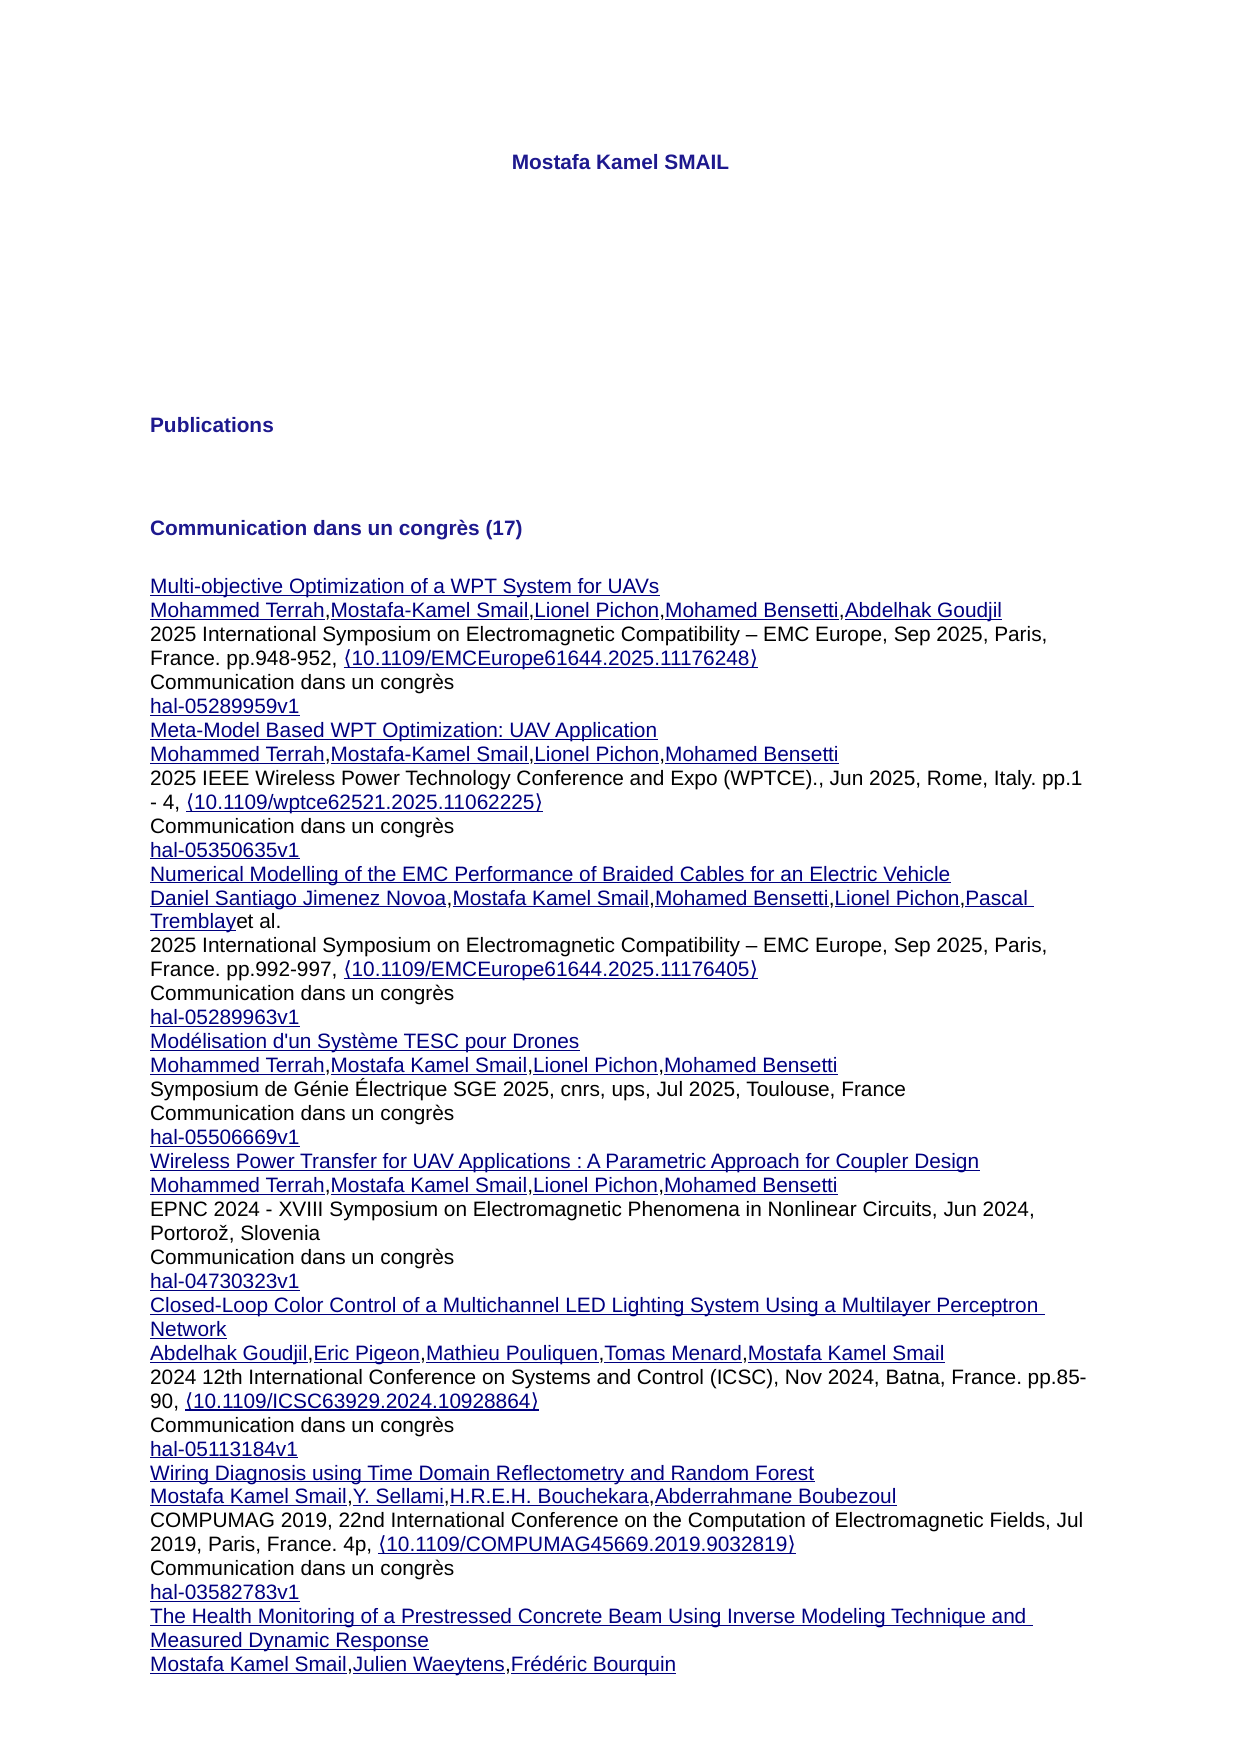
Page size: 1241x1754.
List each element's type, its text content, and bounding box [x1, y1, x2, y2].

table_cell Wireless Power Transfer for UAV Applications : A Parametric Approach for Coupler Design Mohammed Terrah,Mostafa Kamel Smail,Lionel Pichon,Mohamed Bensetti EPNC 2024 - XVIII Symposium on Electromagnetic Phenomena in Nonlinear Circuits, Jun 2024, Portorož, Slovenia Communication dans un congrès hal-04730323v1 [150, 1149, 1090, 1293]
table_cell Modélisation d'un Système TESC pour Drones Mohammed Terrah,Mostafa Kamel Smail,Lionel Pichon,Mohamed Bensetti Symposium de Génie Électrique SGE 2025, cnrs, ups, Jul 2025, Toulouse, France Communication dans un congrès hal-05506669v1 [150, 1029, 1090, 1149]
table_cell Meta-Model Based WPT Optimization: UAV Application Mohammed Terrah,Mostafa-Kamel Smail,Lionel Pichon,Mohamed Bensetti 2025 IEEE Wireless Power Technology Conference and Expo (WPTCE)., Jun 2025, Rome, Italy. pp.1 - 4, ⟨10.1109/wptce62521.2025.11062225⟩ Communication dans un congrès hal-05350635v1 [150, 718, 1090, 861]
subtitle Communication dans un congrès (17) [150, 516, 1090, 539]
table_cell Numerical Modelling of the EMC Performance of Braided Cables for an Electric Vehicle Daniel Santiago Jimenez Novoa,Mostafa Kamel Smail,Mohamed Bensetti,Lionel Pichon,Pascal Tremblayet al. 2025 International Symposium on Electromagnetic Compatibility – EMC Europe, Sep 2025, Paris, France. pp.992-997, ⟨10.1109/EMCEurope61644.2025.11176405⟩ Communication dans un congrès hal-05289963v1 [150, 861, 1090, 1029]
subtitle Publications [150, 412, 1090, 436]
table_header Multi-objective Optimization of a WPT System for UAVs Mohammed Terrah,Mostafa-Kamel Smail,Lionel Pichon,Mohamed Bensetti,Abdelhak Goudjil 2025 International Symposium on Electromagnetic Compatibility – EMC Europe, Sep 2025, Paris, France. pp.948-952, ⟨10.1109/EMCEurope61644.2025.11176248⟩ Communication dans un congrès hal-05289959v1 [150, 574, 1090, 718]
table_cell The Health Monitoring of a Prestressed Concrete Beam Using Inverse Modeling Technique and Measured Dynamic Response Mostafa Kamel Smail,Julien Waeytens,Frédéric Bourquin [150, 1604, 1090, 1676]
table_cell Wiring Diagnosis using Time Domain Reflectometry and Random Forest Mostafa Kamel Smail,Y. Sellami,H.R.E.H. Bouchekara,Abderrahmane Boubezoul COMPUMAG 2019, 22nd International Conference on the Computation of Electromagnetic Fields, Jul 2019, Paris, France. 4p, ⟨10.1109/COMPUMAG45669.2019.9032819⟩ Communication dans un congrès hal-03582783v1 [150, 1460, 1090, 1604]
table_cell Closed-Loop Color Control of a Multichannel LED Lighting System Using a Multilayer Perceptron Network Abdelhak Goudjil,Eric Pigeon,Mathieu Pouliquen,Tomas Menard,Mostafa Kamel Smail 2024 12th International Conference on Systems and Control (ICSC), Nov 2024, Batna, France. pp.85-90, ⟨10.1109/ICSC63929.2024.10928864⟩ Communication dans un congrès hal-05113184v1 [150, 1293, 1090, 1460]
subtitle Mostafa Kamel SMAIL [150, 150, 1090, 174]
